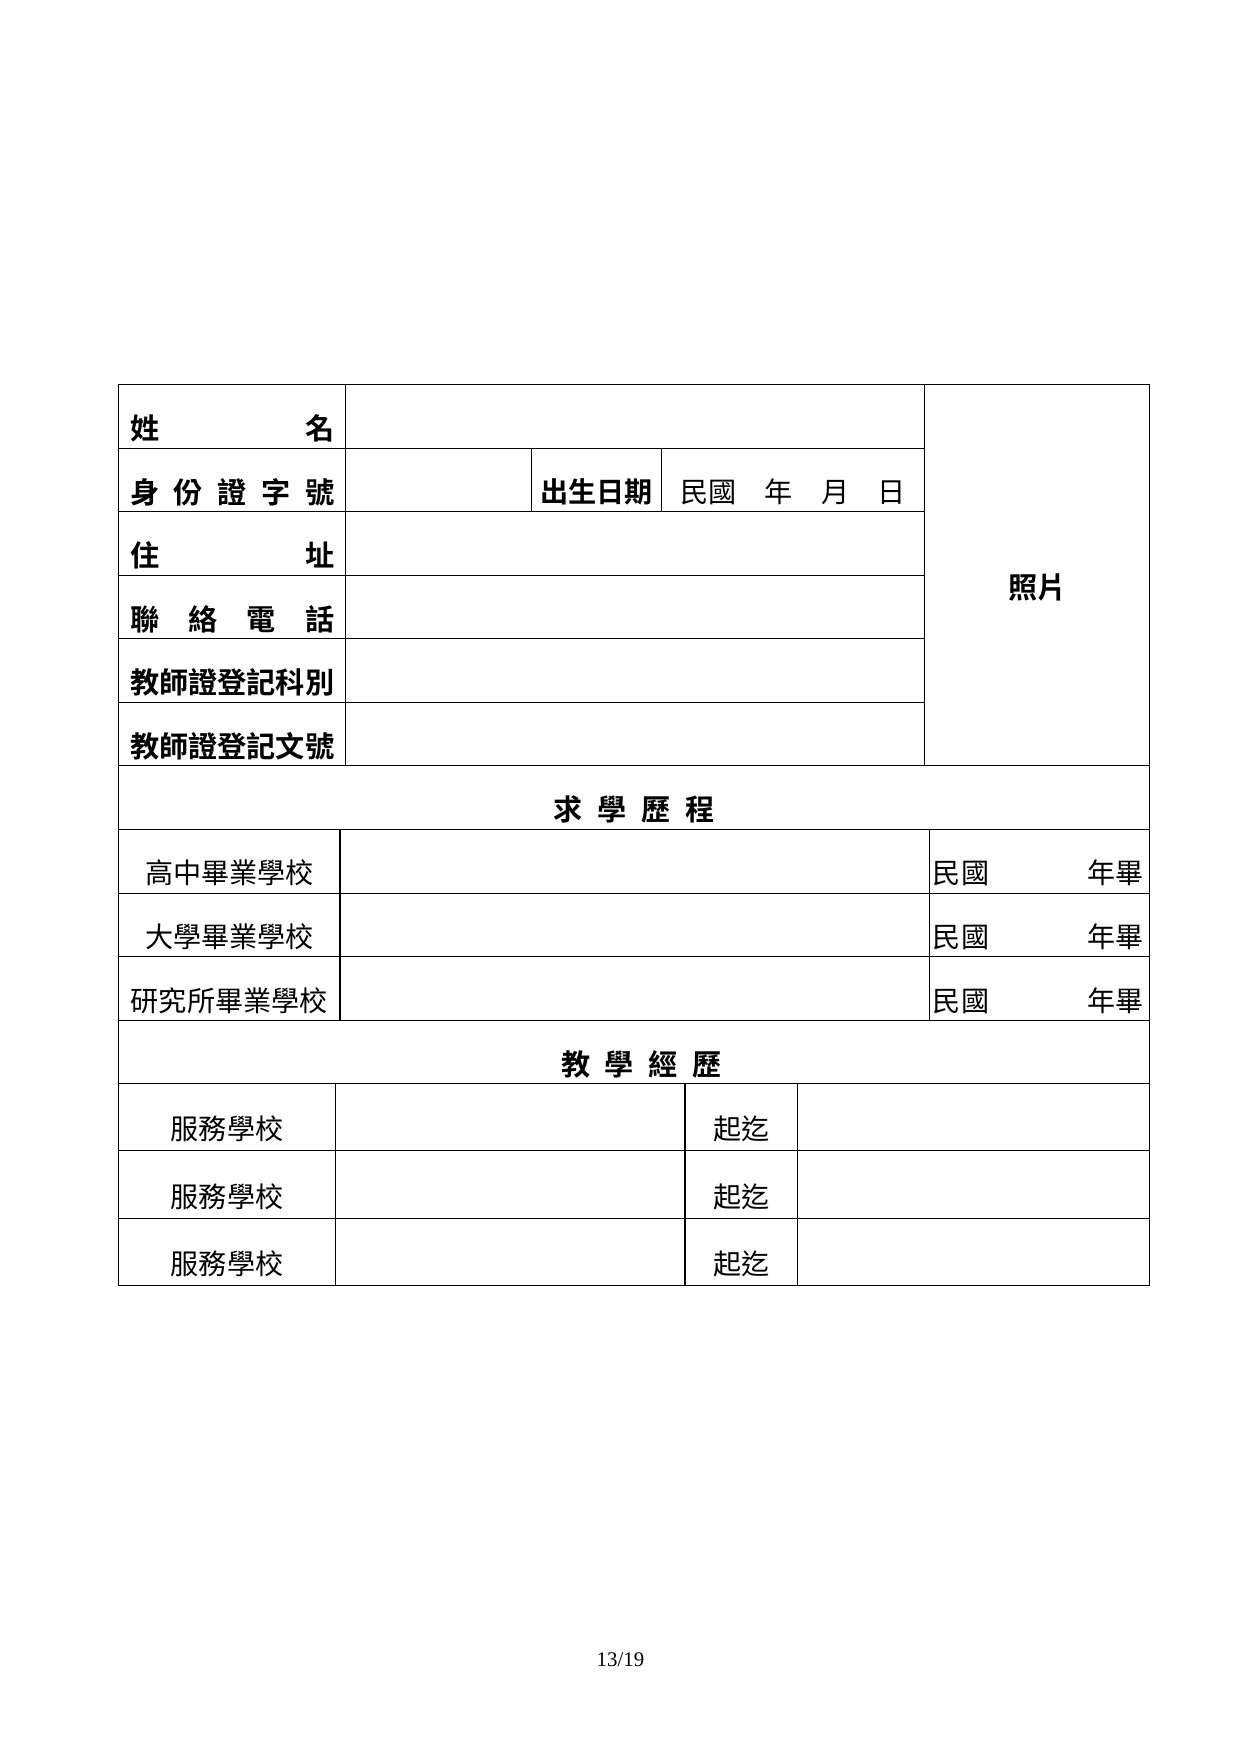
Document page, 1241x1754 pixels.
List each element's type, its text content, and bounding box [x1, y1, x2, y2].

table_cell 聯 絡 電 話 [119, 576, 345, 638]
table_cell 身 份 證 字 號 [119, 449, 345, 511]
table_cell [346, 576, 924, 638]
table_cell [341, 894, 929, 956]
table_cell 姓 名 [119, 385, 345, 448]
table_cell 研究所畢業學校 [119, 957, 339, 1019]
table_cell 起迄 [686, 1151, 797, 1217]
table_cell 起迄 [686, 1219, 797, 1285]
table_cell [346, 449, 531, 511]
table_cell [341, 957, 929, 1019]
table_cell 大學畢業學校 [119, 894, 339, 956]
table_cell [336, 1151, 684, 1217]
table_cell 服務學校 [119, 1219, 335, 1285]
table_cell 起迄 [686, 1084, 797, 1150]
table_cell [341, 830, 929, 892]
table_cell 出生日期 [532, 449, 661, 511]
table_cell 民國 年畢 [930, 894, 1149, 956]
table_cell 服務學校 [119, 1084, 335, 1150]
table_cell [336, 1219, 684, 1285]
table_cell 照片 [925, 385, 1149, 765]
table_cell 服務學校 [119, 1151, 335, 1217]
table_cell [798, 1219, 1149, 1285]
table_cell 教 學 經 歷 [119, 1021, 1149, 1083]
table_cell 教師證登記科別 [119, 639, 345, 702]
table_cell 住 址 [119, 512, 345, 575]
table_cell 民國 年 月 日 [662, 449, 924, 511]
table_cell 高中畢業學校 [119, 830, 339, 892]
table_cell 民國 年畢 [930, 957, 1149, 1019]
table_cell 求 學 歷 程 [119, 766, 1149, 829]
table_cell [336, 1084, 684, 1150]
table_cell [346, 385, 924, 448]
table_cell [346, 639, 924, 702]
table_cell 教師證登記文號 [119, 703, 345, 765]
table_cell [346, 703, 924, 765]
table_cell 民國 年畢 [930, 830, 1149, 892]
table_cell [798, 1151, 1149, 1217]
table_cell [798, 1084, 1149, 1150]
table_cell [346, 512, 924, 575]
